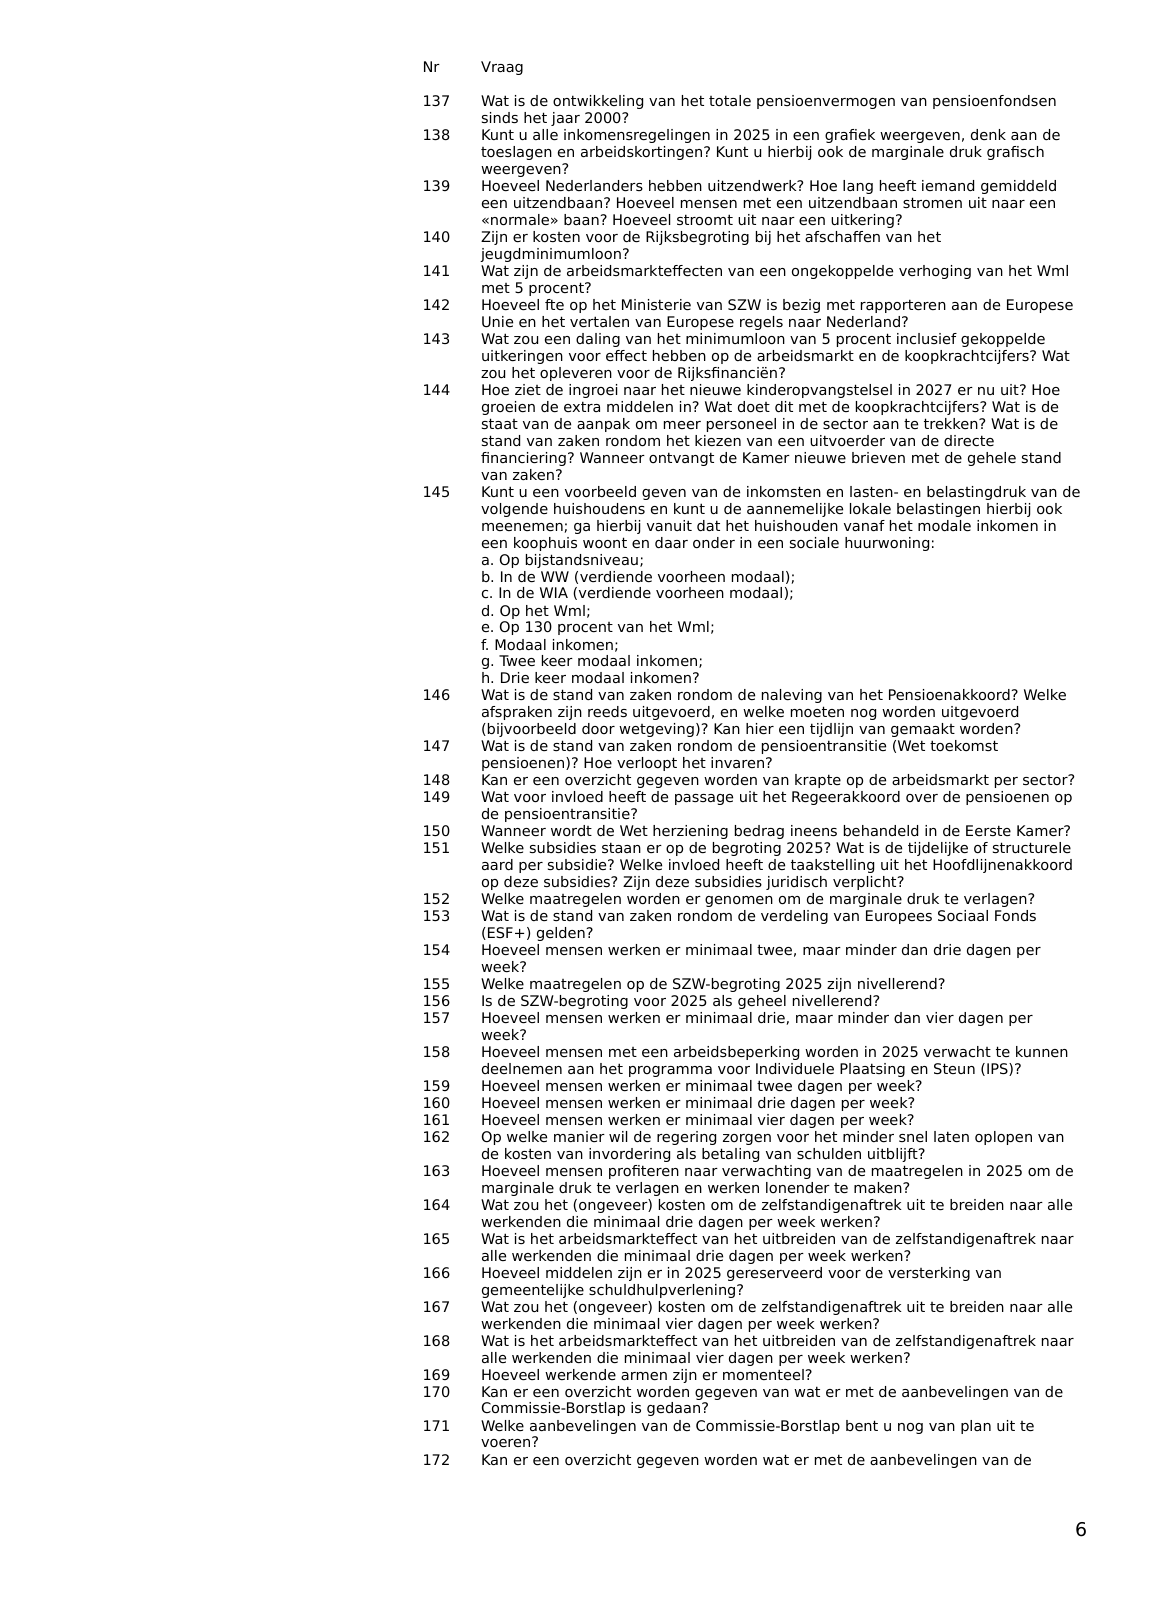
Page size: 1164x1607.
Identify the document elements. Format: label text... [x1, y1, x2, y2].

table_cell 166 [422, 1265, 475, 1298]
table_cell Wat zou het (ongeveer) kosten om de zelfstandigenaftrek uit te breiden naar alle werkenden die minimaal vier dagen per week werken? [475, 1299, 1087, 1332]
table_cell Hoeveel Nederlanders hebben uitzendwerk? Hoe lang heeft iemand gemiddeld een uitzendbaan? Hoeveel mensen met een uitzendbaan stromen uit naar een «normale» baan? Hoeveel stroomt uit naar een uitkering? [475, 178, 1087, 229]
table_cell 143 [422, 331, 475, 382]
table_cell Kunt u een voorbeeld geven van de inkomsten en lasten- en belastingdruk van de volgende huishoudens en kunt u de aannemelijke lokale belastingen hierbij ook meenemen; ga hierbij vanuit dat het huishouden vanaf het modale inkomen in een koophuis woont en daar onder in een sociale huurwoning: a. Op bijstandsniveau; b. In de WW (verdiende voorheen modaal); c. In de WIA (verdiende voorheen modaal); d. Op het Wml; e. Op 130 procent van het Wml; f. Modaal inkomen; g. Twee keer modaal inkomen; h. Drie keer modaal inkomen? [475, 484, 1087, 687]
table_cell Kunt u alle inkomensregelingen in 2025 in een grafiek weergeven, denk aan de toeslagen en arbeidskortingen? Kunt u hierbij ook de marginale druk grafisch weergeven? [475, 127, 1087, 178]
table_cell 139 [422, 178, 475, 229]
table_cell Wat zou het (ongeveer) kosten om de zelfstandigenaftrek uit te breiden naar alle werkenden die minimaal drie dagen per week werken? [475, 1197, 1087, 1231]
table_cell 142 [422, 297, 475, 331]
table_cell 154 [422, 942, 475, 976]
table_cell Wat voor invloed heeft de passage uit het Regeerakkoord over de pensioenen op de pensioentransitie? [475, 789, 1087, 823]
table_cell 169 [422, 1366, 475, 1383]
table_cell 165 [422, 1231, 475, 1264]
table_cell Hoeveel fte op het Ministerie van SZW is bezig met rapporteren aan de Europese Unie en het vertalen van Europese regels naar Nederland? [475, 297, 1087, 331]
table_cell Wat is de stand van zaken rondom de naleving van het Pensioenakkoord? Welke afspraken zijn reeds uitgevoerd, en welke moeten nog worden uitgevoerd (bijvoorbeeld door wetgeving)? Kan hier een tijdlijn van gemaakt worden? [475, 687, 1087, 738]
table_cell 144 [422, 382, 475, 483]
table_cell 152 [422, 891, 475, 908]
table_cell Hoeveel mensen werken er minimaal vier dagen per week? [475, 1112, 1087, 1129]
table_cell 161 [422, 1112, 475, 1129]
table_cell Hoeveel mensen werken er minimaal twee dagen per week? [475, 1078, 1087, 1095]
table_cell Wat is de stand van zaken rondom de pensioentransitie (Wet toekomst pensioenen)? Hoe verloopt het invaren? [475, 738, 1087, 772]
table_cell Hoeveel mensen werken er minimaal drie dagen per week? [475, 1095, 1087, 1112]
table_cell 141 [422, 263, 475, 297]
table_cell 148 [422, 772, 475, 789]
table_cell 137 [422, 93, 475, 127]
table_cell Hoeveel mensen profiteren naar verwachting van de maatregelen in 2025 om de marginale druk te verlagen en werken lonender te maken? [475, 1163, 1087, 1197]
table_cell Zijn er kosten voor de Rijksbegroting bij het afschaffen van het jeugdminimumloon? [475, 229, 1087, 263]
table_cell Wat is het arbeidsmarkteffect van het uitbreiden van de zelfstandigenaftrek naar alle werkenden die minimaal drie dagen per week werken? [475, 1231, 1087, 1264]
table_cell Hoeveel mensen met een arbeidsbeperking worden in 2025 verwacht te kunnen deelnemen aan het programma voor Individuele Plaatsing en Steun (IPS)? [475, 1044, 1087, 1078]
table_cell Wat is de stand van zaken rondom de verdeling van Europees Sociaal Fonds (ESF+) gelden? [475, 908, 1087, 942]
table_cell Hoe ziet de ingroei naar het nieuwe kinderopvangstelsel in 2027 er nu uit? Hoe groeien de extra middelen in? Wat doet dit met de koopkrachtcijfers? Wat is de staat van de aanpak om meer personeel in de sector aan te trekken? Wat is de stand van zaken rondom het kiezen van een uitvoerder van de directe financiering? Wanneer ontvangt de Kamer nieuwe brieven met de gehele stand van zaken? [475, 382, 1087, 483]
table_cell Wat is het arbeidsmarkteffect van het uitbreiden van de zelfstandigenaftrek naar alle werkenden die minimaal vier dagen per week werken? [475, 1333, 1087, 1366]
table_cell Is de SZW-begroting voor 2025 als geheel nivellerend? [475, 993, 1087, 1010]
table_header Vraag [475, 59, 1087, 76]
table_cell Welke maatregelen worden er genomen om de marginale druk te verlagen? [475, 891, 1087, 908]
table_cell Welke subsidies staan er op de begroting 2025? Wat is de tijdelijke of structurele aard per subsidie? Welke invloed heeft de taakstelling uit het Hoofdlijnenakkoord op deze subsidies? Zijn deze subsidies juridisch verplicht? [475, 840, 1087, 891]
table_cell 170 [422, 1384, 475, 1417]
table_cell 172 [422, 1451, 475, 1468]
table_cell 163 [422, 1163, 475, 1197]
table_cell 162 [422, 1129, 475, 1163]
table_cell 155 [422, 976, 475, 993]
table_cell Wat zou een daling van het minimumloon van 5 procent inclusief gekoppelde uitkeringen voor effect hebben op de arbeidsmarkt en de koopkrachtcijfers? Wat zou het opleveren voor de Rijksfinanciën? [475, 331, 1087, 382]
table_cell 160 [422, 1095, 475, 1112]
table_cell Kan er een overzicht gegeven worden van krapte op de arbeidsmarkt per sector? [475, 772, 1087, 789]
table_cell Kan er een overzicht gegeven worden wat er met de aanbevelingen van de [475, 1451, 1087, 1468]
table_cell Wat zijn de arbeidsmarkteffecten van een ongekoppelde verhoging van het Wml met 5 procent? [475, 263, 1087, 297]
table_cell 138 [422, 127, 475, 178]
table_cell Welke maatregelen op de SZW-begroting 2025 zijn nivellerend? [475, 976, 1087, 993]
table_cell 167 [422, 1299, 475, 1332]
table_cell Kan er een overzicht worden gegeven van wat er met de aanbevelingen van de Commissie-Borstlap is gedaan? [475, 1384, 1087, 1417]
table_header Nr [422, 59, 475, 76]
table_cell 147 [422, 738, 475, 772]
table_cell 140 [422, 229, 475, 263]
table_cell 171 [422, 1418, 475, 1451]
table_cell 164 [422, 1197, 475, 1231]
table_cell Op welke manier wil de regering zorgen voor het minder snel laten oplopen van de kosten van invordering als betaling van schulden uitblijft? [475, 1129, 1087, 1163]
table_cell 159 [422, 1078, 475, 1095]
table_cell 168 [422, 1333, 475, 1366]
table_cell 150 [422, 823, 475, 840]
table_cell Wat is de ontwikkeling van het totale pensioenvermogen van pensioenfondsen sinds het jaar 2000? [475, 93, 1087, 127]
table_cell Hoeveel werkende armen zijn er momenteel? [475, 1366, 1087, 1383]
table_cell 149 [422, 789, 475, 823]
table_cell Hoeveel mensen werken er minimaal twee, maar minder dan drie dagen per week? [475, 942, 1087, 976]
table_cell [422, 76, 475, 93]
table_cell 151 [422, 840, 475, 891]
table_cell 158 [422, 1044, 475, 1078]
table_cell 146 [422, 687, 475, 738]
table_cell 157 [422, 1010, 475, 1044]
table_cell 145 [422, 484, 475, 687]
table_cell Wanneer wordt de Wet herziening bedrag ineens behandeld in de Eerste Kamer? [475, 823, 1087, 840]
table_cell Welke aanbevelingen van de Commissie-Borstlap bent u nog van plan uit te voeren? [475, 1418, 1087, 1451]
table_cell 153 [422, 908, 475, 942]
table_cell [475, 76, 1087, 93]
table_cell Hoeveel mensen werken er minimaal drie, maar minder dan vier dagen per week? [475, 1010, 1087, 1044]
table_cell Hoeveel middelen zijn er in 2025 gereserveerd voor de versterking van gemeentelijke schuldhulpverlening? [475, 1265, 1087, 1298]
table_cell 156 [422, 993, 475, 1010]
